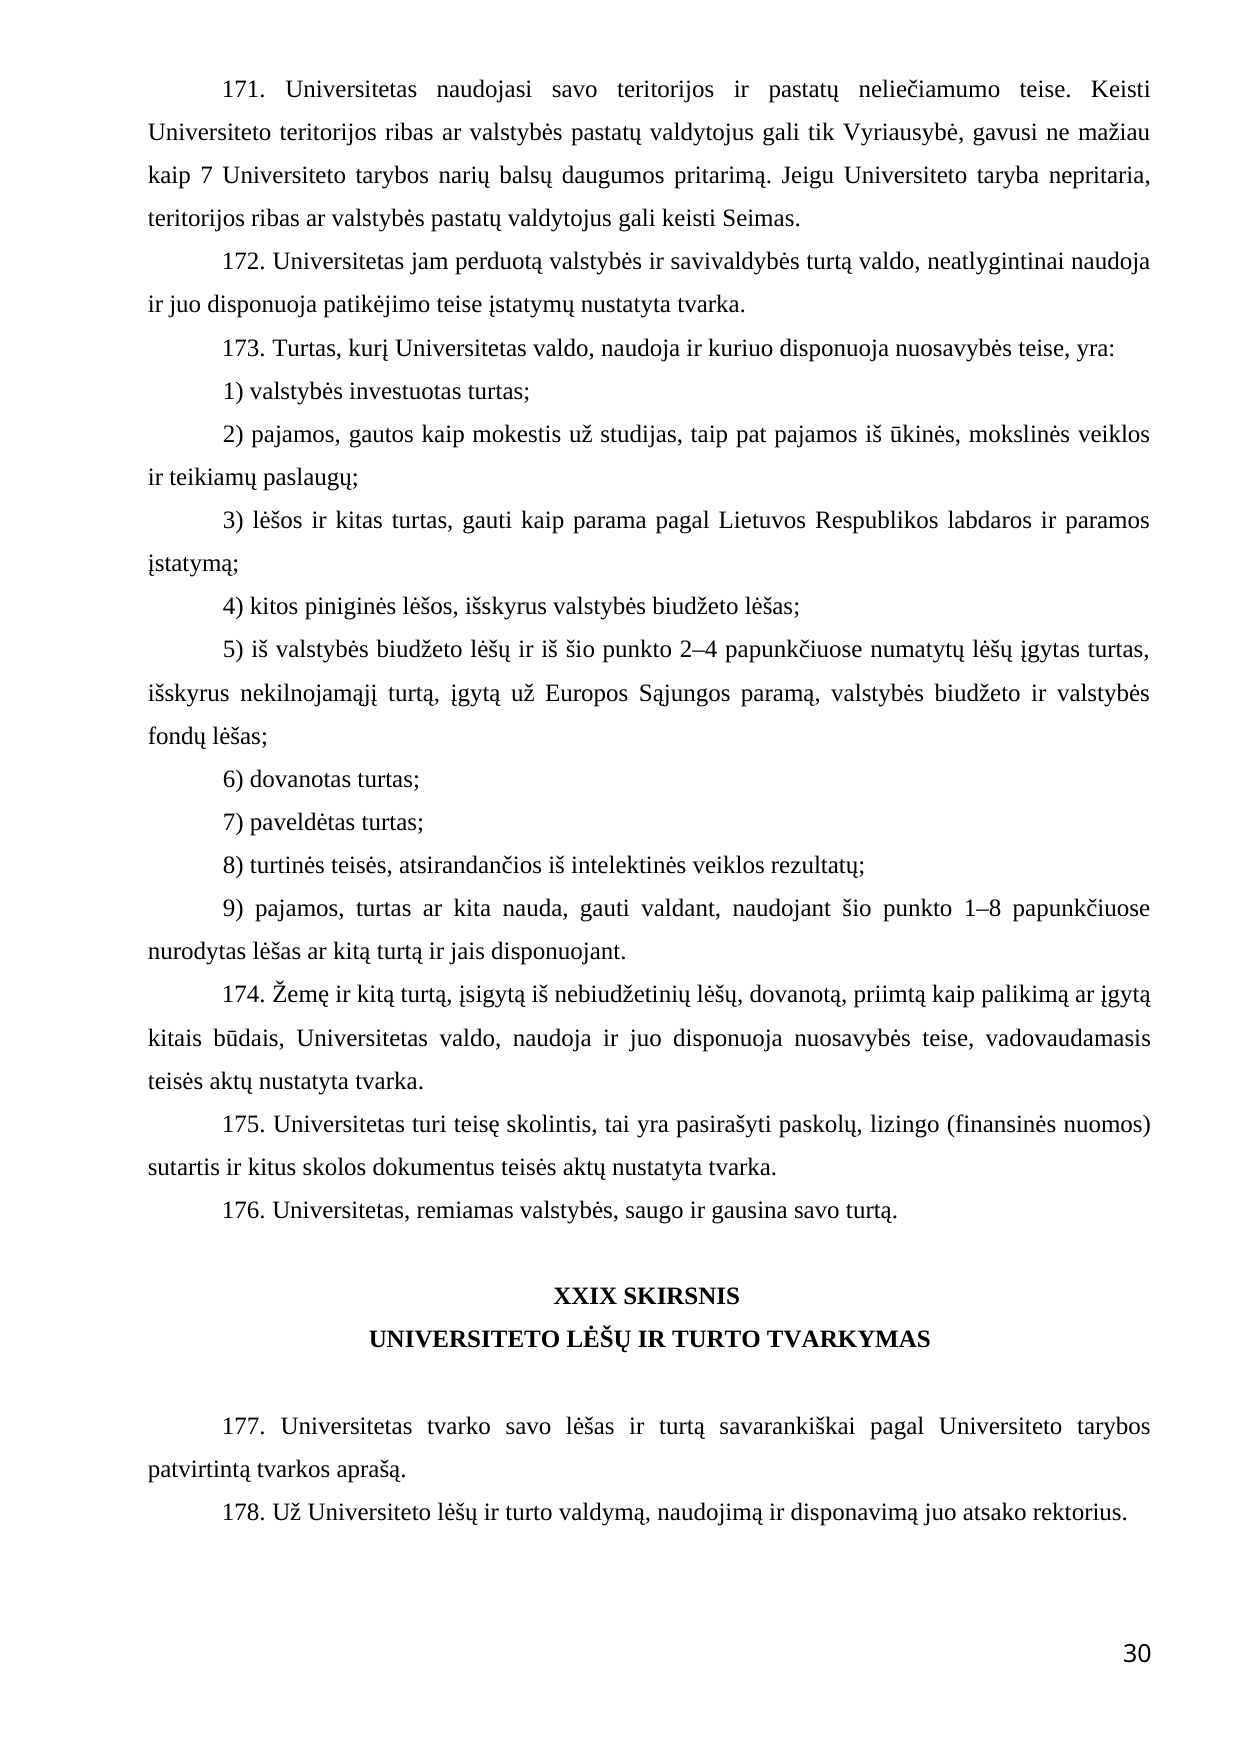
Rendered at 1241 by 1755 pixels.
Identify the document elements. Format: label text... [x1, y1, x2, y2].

text XXIX SKIRSNIS [148, 1281, 1152, 1310]
text 2) pajamos, gautos kaip mokestis už studijas, taip pat pajamos iš ūkinės, mokslinės veiklos ir teikiamų paslaugų; [148, 419, 1152, 491]
text 7) paveldėtas turtas; [148, 807, 1152, 836]
text 5) iš valstybės biudžeto lėšų ir iš šio punkto 2–4 papunkčiuose numatytų lėšų įgytas turtas, išskyrus nekilnojamąjį turtą, įgytą už Europos Sąjungos paramą, valstybės biudžeto ir valstybės fondų lėšas; [148, 634, 1152, 749]
text 4) kitos piniginės lėšos, išskyrus valstybės biudžeto lėšas; [148, 591, 1152, 620]
text 175. Universitetas turi teisę skolintis, tai yra pasirašyti paskolų, lizingo (finansinės nuomos) sutartis ir kitus skolos dokumentus teisės aktų nustatyta tvarka. [148, 1109, 1152, 1181]
text 177. Universitetas tvarko savo lėšas ir turtą savarankiškai pagal Universiteto tarybos patvirtintą tvarkos aprašą. [148, 1411, 1152, 1483]
text 178. Už Universiteto lėšų ir turto valdymą, naudojimą ir disponavimą juo atsako rektorius. [148, 1497, 1152, 1526]
text 3) lėšos ir kitas turtas, gauti kaip parama pagal Lietuvos Respublikos labdaros ir paramos įstatymą; [148, 505, 1152, 577]
text 6) dovanotas turtas; [148, 764, 1152, 793]
text 9) pajamos, turtas ar kita nauda, gauti valdant, naudojant šio punkto 1–8 papunkčiuose nurodytas lėšas ar kitą turtą ir jais disponuojant. [148, 893, 1152, 965]
text 1) valstybės investuotas turtas; [148, 376, 1152, 404]
text 8) turtinės teisės, atsirandančios iš intelektinės veiklos rezultatų; [148, 850, 1152, 879]
text 174. Žemę ir kitą turtą, įsigytą iš nebiudžetinių lėšų, dovanotą, priimtą kaip palikimą ar įgytą kitais būdais, Universitetas valdo, naudoja ir juo disponuoja nuosavybės teise, vadovaudamasis teisės aktų nustatyta tvarka. [148, 979, 1152, 1094]
text Universiteto lėšų ir turto tvarkymas [148, 1324, 1152, 1353]
text 176. Universitetas, remiamas valstybės, saugo ir gausina savo turtą. [148, 1195, 1152, 1224]
text 171. Universitetas naudojasi savo teritorijos ir pastatų neliečiamumo teise. Keisti Universiteto teritorijos ribas ar valstybės pastatų valdytojus gali tik Vyriausybė, gavusi ne mažiau kaip 7 Universiteto tarybos narių balsų daugumos pritarimą. Jeigu Universiteto taryba nepritaria, teritorijos ribas ar valstybės pastatų valdytojus gali keisti Seimas. [148, 74, 1152, 232]
text 173. Turtas, kurį Universitetas valdo, naudoja ir kuriuo disponuoja nuosavybės teise, yra: [148, 333, 1152, 361]
text 172. Universitetas jam perduotą valstybės ir savivaldybės turtą valdo, neatlygintinai naudoja ir juo disponuoja patikėjimo teise įstatymų nustatyta tvarka. [148, 246, 1152, 318]
